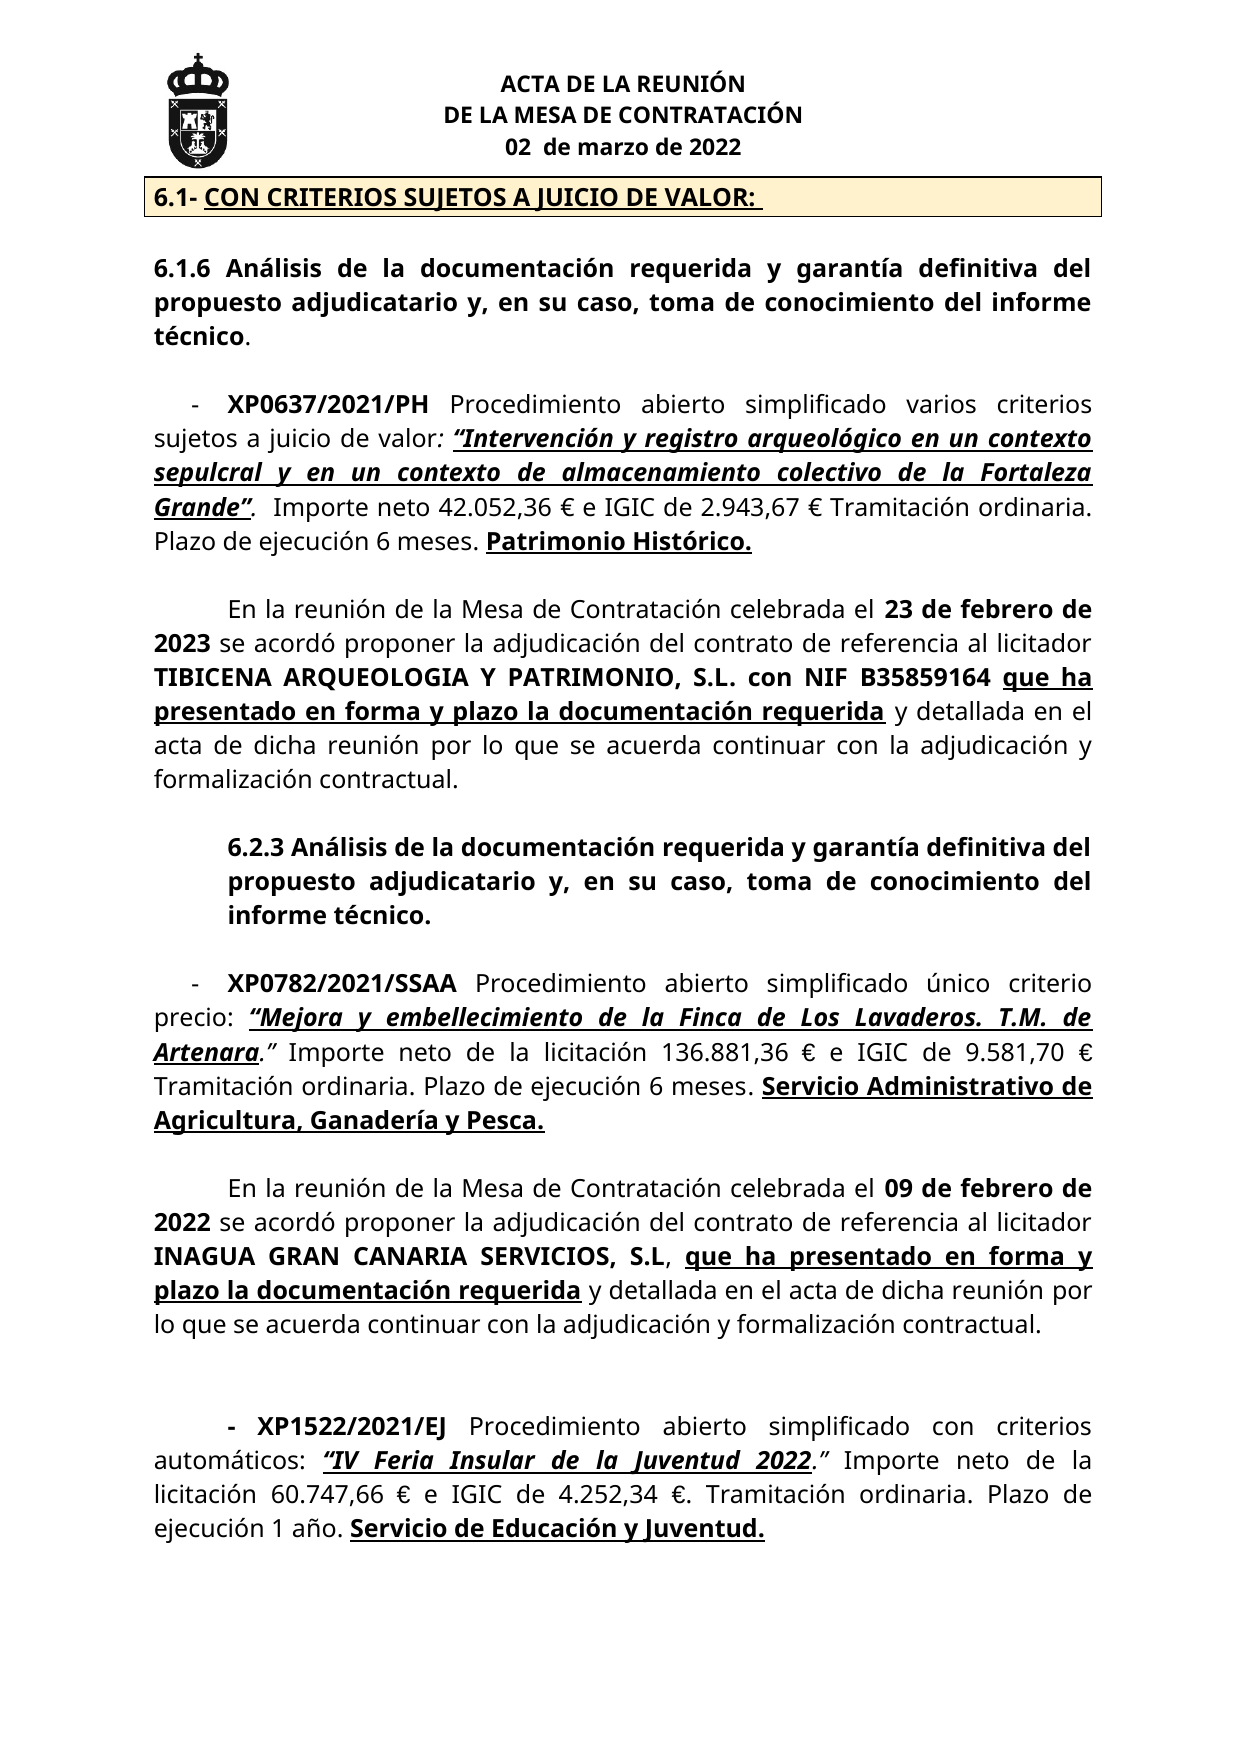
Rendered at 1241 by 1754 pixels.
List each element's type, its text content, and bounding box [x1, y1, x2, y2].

text En la reunión de la Mesa de Contratación celebrada el 23 de febrero de 2023 se acordó proponer la adjudicación del contrato de referencia al licitador TIBICENA ARQUEOLOGIA Y PATRIMONIO, S.L. con NIF B35859164 que ha presentado en forma y plazo la documentación requerida y detallada en el acta de dicha reunión por lo que se acuerda continuar con la adjudicación y formalización contractual. [153, 591, 1093, 796]
text 6.2.3 Análisis de la documentación requerida y garantía definitiva del propuesto adjudicatario y, en su caso, toma de conocimiento del informe técnico. [227, 830, 1093, 932]
picture [164, 50, 231, 171]
text 6.1- CON CRITERIOS SUJETOS A JUICIO DE VALOR: [145, 178, 1101, 216]
list Grande”. Importe neto 42.052,36 € e IGIC de 2.943,67 € Tramitación ordinaria. Plazo de ejecución 6 meses. Patrimonio Histórico. [153, 485, 1093, 557]
text - XP1522/2021/EJ Procedimiento abierto simplificado con criterios automáticos: “IV Feria Insular de la Juventud 2022.” Importe neto de la licitación 60.747,66 € e IGIC de 4.252,34 €. Tramitación ordinaria. Plazo de ejecución 1 año. Servicio de Educación y Juventud. [153, 1409, 1093, 1545]
text En la reunión de la Mesa de Contratación celebrada el 09 de febrero de 2022 se acordó proponer la adjudicación del contrato de referencia al licitador INAGUA GRAN CANARIA SERVICIOS, S.L, que ha presentado en forma y plazo la documentación requerida y detallada en el acta de dicha reunión por lo que se acuerda continuar con la adjudicación y formalización contractual. [153, 1170, 1093, 1341]
list XP0637/2021/PH Procedimiento abierto simplificado varios criterios sujetos a juicio de valor: “Intervención y registro arqueológico en un contexto sepulcral y en un contexto de almacenamiento colectivo de la Fortaleza [153, 387, 1093, 484]
text 6.1.6 Análisis de la documentación requerida y garantía definitiva del propuesto adjudicatario y, en su caso, toma de conocimiento del informe técnico. [153, 251, 1093, 353]
list XP0782/2021/SSAA Procedimiento abierto simplificado único criterio precio: “Mejora y embellecimiento de la Finca de Los Lavaderos. T.M. de Artenara.” Importe neto de la licitación 136.881,36 € e IGIC de 9.581,70 € Tramitación ordinaria. Plazo de ejecución 6 meses. Servicio Administrativo de Agricultura, Ganadería y Pesca. [153, 966, 1093, 1136]
